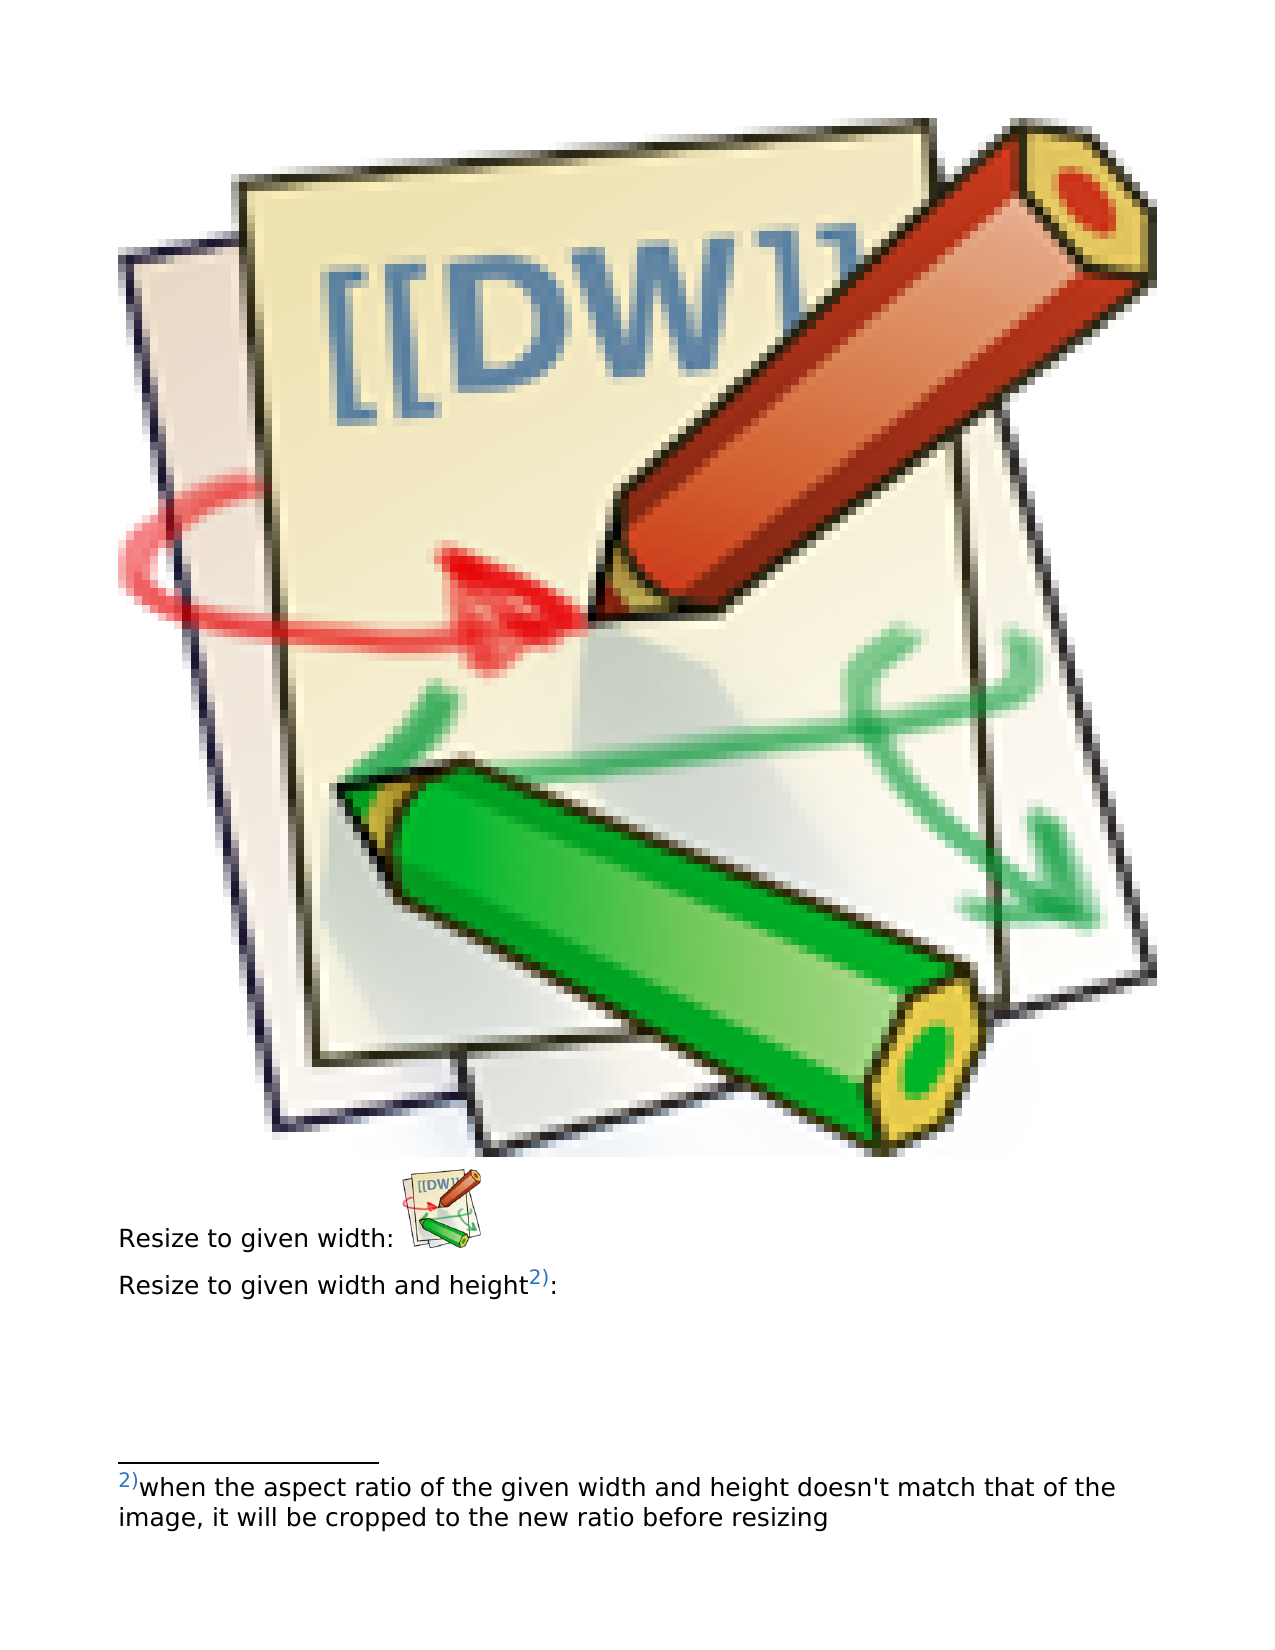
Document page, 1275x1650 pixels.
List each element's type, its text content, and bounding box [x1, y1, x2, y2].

text Resize to given width: [118, 1169, 1157, 1253]
text when the aspect ratio of the given width and height doesn't match that of the image, it will be cropped to the new ratio before resizing [118, 1469, 1157, 1532]
text Resize to given width and height: [118, 1266, 1157, 1300]
picture [402, 1169, 481, 1248]
picture [118, 118, 1157, 1157]
